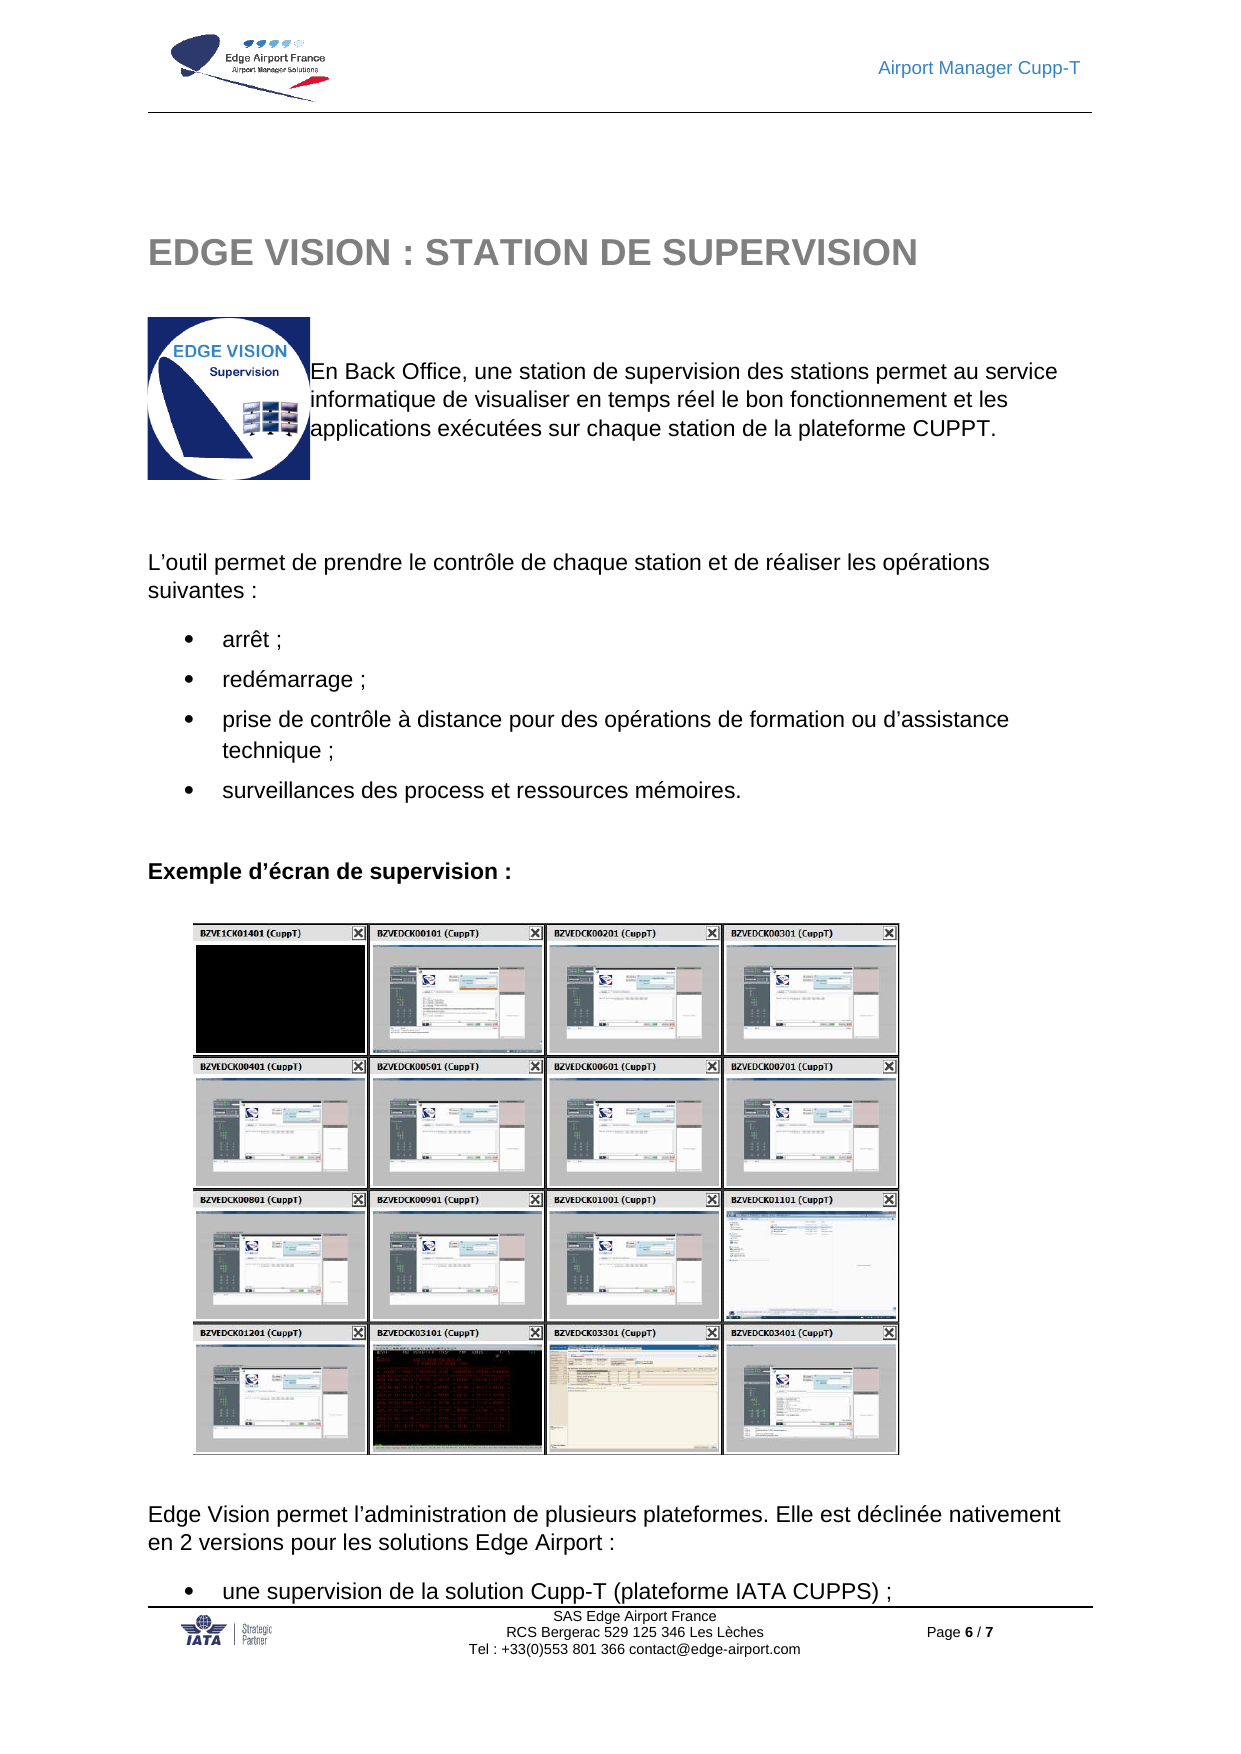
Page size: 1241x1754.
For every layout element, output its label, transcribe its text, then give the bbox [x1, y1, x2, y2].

text Exemple d’écran de supervision : [148, 858, 1093, 884]
text En Back Office, une station de supervision des stations permet au service informatique de visualiser en temps réel le bon fonctionnement et les applications exécutées sur chaque station de la plateforme CUPPT. [311, 358, 1093, 441]
list prise de contrôle à distance pour des opérations de formation ou d’assistance technique ; [185, 706, 1093, 764]
list une supervision de la solution Cupp-T (plateforme IATA CUPPS) ; [185, 1578, 1093, 1604]
subtitle Edge Vision : Station de Supervision [148, 230, 1093, 273]
text L’outil permet de prendre le contrôle de chaque station et de réaliser les opérations suivantes : [148, 549, 1093, 603]
text Edge Vision permet l’administration de plusieurs plateformes. Elle est déclinée nativement en 2 versions pour les solutions Edge Airport : [148, 1501, 1093, 1556]
list surveillances des process et ressources mémoires. [185, 777, 1093, 803]
list redémarrage ; [185, 666, 1093, 692]
list arrêt ; [185, 626, 1093, 652]
